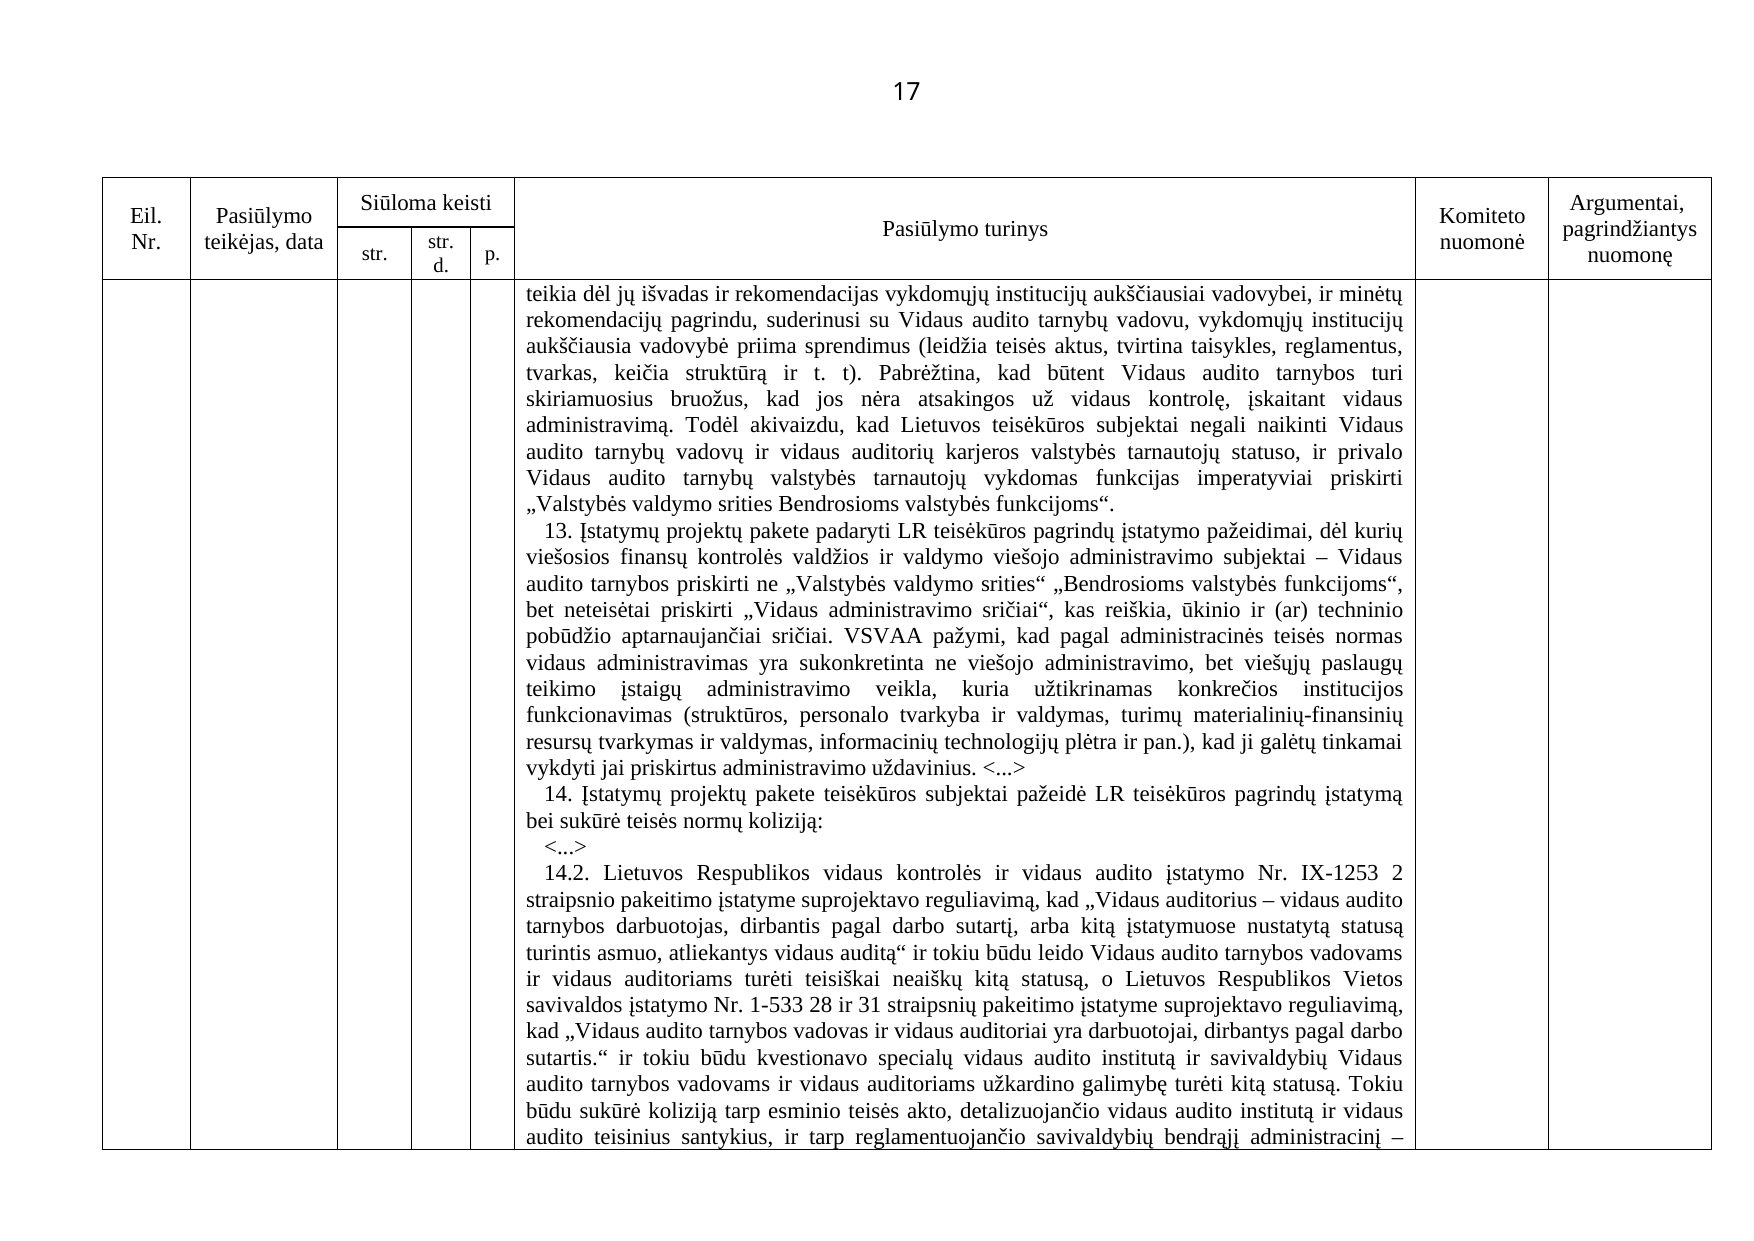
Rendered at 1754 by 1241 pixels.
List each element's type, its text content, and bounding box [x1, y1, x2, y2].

table_cell [412, 280, 470, 1149]
table_cell [471, 280, 514, 1149]
table_cell teikia dėl jų išvadas ir rekomendacijas vykdomųjų institucijų aukščiausiai vadovybei, ir minėtų rekomendacijų pagrindu, suderinusi su Vidaus audito tarnybų vadovu, vykdomųjų institucijų aukščiausia vadovybė priima sprendimus (leidžia teisės aktus, tvirtina taisykles, reglamentus, tvarkas, keičia struktūrą ir t. t). Pabrėžtina, kad būtent Vidaus audito tarnybos turi skiriamuosius bruožus, kad jos nėra atsakingos už vidaus kontrolę, įskaitant vidaus administravimą. Todėl akivaizdu, kad Lietuvos teisėkūros subjektai negali naikinti Vidaus audito tarnybų vadovų ir vidaus auditorių karjeros valstybės tarnautojų statuso, ir privalo Vidaus audito tarnybų valstybės tarnautojų vykdomas funkcijas imperatyviai priskirti „Valstybės valdymo srities Bendrosioms valstybės funkcijoms“. 13. Įstatymų projektų pakete padaryti LR teisėkūros pagrindų įstatymo pažeidimai, dėl kurių viešosios finansų kontrolės valdžios ir valdymo viešojo administravimo subjektai – Vidaus audito tarnybos priskirti ne „Valstybės valdymo srities“ „Bendrosioms valstybės funkcijoms“, bet neteisėtai priskirti „Vidaus administravimo sričiai“, kas reiškia, ūkinio ir (ar) techninio pobūdžio aptarnaujančiai sričiai. VSVAA pažymi, kad pagal administracinės teisės normas vidaus administravimas yra sukonkretinta ne viešojo administravimo, bet viešųjų paslaugų teikimo įstaigų administravimo veikla, kuria užtikrinamas konkrečios institucijos funkcionavimas (struktūros, personalo tvarkyba ir valdymas, turimų materialinių-finansinių resursų tvarkymas ir valdymas, informacinių technologijų plėtra ir pan.), kad ji galėtų tinkamai vykdyti jai priskirtus administravimo uždavinius. <...> 14. Įstatymų projektų pakete teisėkūros subjektai pažeidė LR teisėkūros pagrindų įstatymą bei sukūrė teisės normų koliziją: <...> 14.2. Lietuvos Respublikos vidaus kontrolės ir vidaus audito įstatymo Nr. IX-1253 2 straipsnio pakeitimo įstatyme suprojektavo reguliavimą, kad „Vidaus auditorius – vidaus audito tarnybos darbuotojas, dirbantis pagal darbo sutartį, arba kitą įstatymuose nustatytą statusą turintis asmuo, atliekantys vidaus auditą“ ir tokiu būdu leido Vidaus audito tarnybos vadovams ir vidaus auditoriams turėti teisiškai neaiškų kitą statusą, o Lietuvos Respublikos Vietos savivaldos įstatymo Nr. 1-533 28 ir 31 straipsnių pakeitimo įstatyme suprojektavo reguliavimą, kad „Vidaus audito tarnybos vadovas ir vidaus auditoriai yra darbuotojai, dirbantys pagal darbo sutartis.“ ir tokiu būdu kvestionavo specialų vidaus audito institutą ir savivaldybių Vidaus audito tarnybos vadovams ir vidaus auditoriams užkardino galimybę turėti kitą statusą. Tokiu būdu sukūrė koliziją tarp esminio teisės akto, detalizuojančio vidaus audito institutą ir vidaus audito teisinius santykius, ir tarp reglamentuojančio savivaldybių bendrąjį administracinį – [515, 280, 1415, 1149]
table_cell p. [471, 228, 514, 279]
table_cell [1416, 280, 1548, 1149]
table_header Komiteto nuomonė [1416, 178, 1548, 279]
table_header Argumentai, pagrindžiantys nuomonę [1549, 178, 1711, 279]
table_cell str. d. [412, 228, 470, 279]
table_header Pasiūlymo turinys [515, 178, 1415, 279]
table_header Pasiūlymo teikėjas, data [191, 178, 337, 279]
table_cell str. [338, 228, 411, 279]
table_cell [338, 280, 411, 1149]
table_header Siūloma keisti [338, 178, 514, 226]
table_header Eil. Nr. [103, 178, 190, 279]
table_cell [103, 280, 190, 1149]
table_cell [191, 280, 337, 1149]
table_cell [1549, 280, 1711, 1149]
